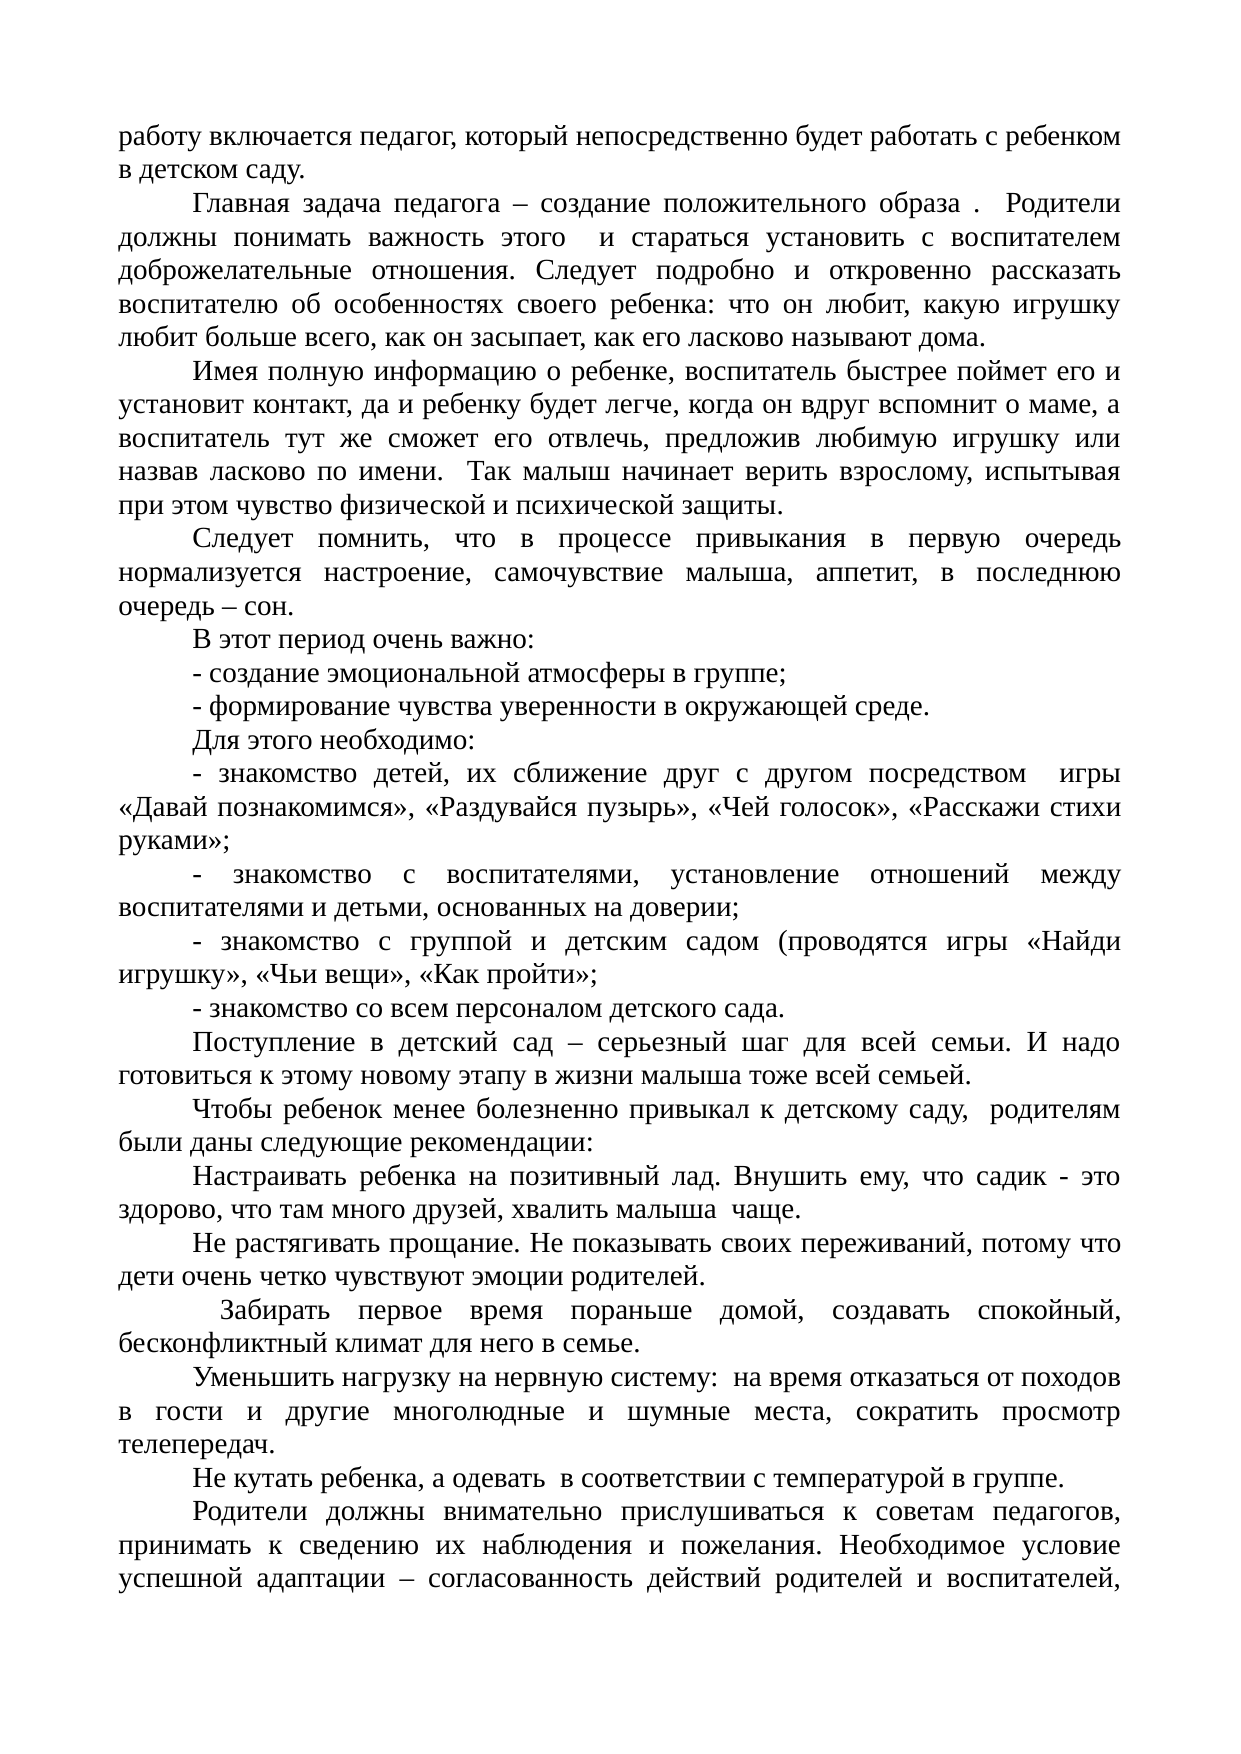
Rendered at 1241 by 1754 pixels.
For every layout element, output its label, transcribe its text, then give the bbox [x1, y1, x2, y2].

text Следует помнить, что в процессе привыкания в первую очередь нормализуется настроение, самочувствие малыша, аппетит, в последнюю очередь – сон. [118, 521, 1122, 621]
text Не кутать ребенка, а одевать в соответствии с температурой в группе. [118, 1460, 1122, 1493]
text - знакомство с группой и детским садом (проводятся игры «Найди игрушку», «Чьи вещи», «Как пройти»; [118, 923, 1122, 990]
text Уменьшить нагрузку на нервную систему: на время отказаться от походов в гости и другие многолюдные и шумные места, сократить просмотр телепередач. [118, 1359, 1122, 1460]
text Для этого необходимо: [118, 722, 1122, 755]
text - знакомство детей, их сближение друг с другом посредством игры «Давай познакомимся», «Раздувайся пузырь», «Чей голосок», «Расскажи стихи руками»; [118, 755, 1122, 856]
text - знакомство с воспитателями, установление отношений между воспитателями и детьми, основанных на доверии; [118, 856, 1122, 923]
text Не растягивать прощание. Не показывать своих переживаний, потому что дети очень четко чувствуют эмоции родителей. [118, 1225, 1122, 1292]
text - формирование чувства уверенности в окружающей среде. [118, 688, 1122, 722]
text В этот период очень важно: [118, 621, 1122, 655]
text Чтобы ребенок менее болезненно привыкал к детскому саду, родителям были даны следующие рекомендации: [118, 1091, 1122, 1158]
text Настраивать ребенка на позитивный лад. Внушить ему, что садик - это здорово, что там много друзей, хвалить малыша чаще. [118, 1158, 1122, 1225]
text Поступление в детский сад – серьезный шаг для всей семьи. И надо готовиться к этому новому этапу в жизни малыша тоже всей семьей. [118, 1024, 1122, 1091]
text Главная задача педагога – создание положительного образа . Родители должны понимать важность этого и стараться установить с воспитателем доброжелательные отношения. Следует подробно и откровенно рассказать воспитателю об особенностях своего ребенка: что он любит, какую игрушку любит больше всего, как он засыпает, как его ласково называют дома. [118, 185, 1122, 353]
text - знакомство со всем персоналом детского сада. [118, 990, 1122, 1024]
text Забирать первое время пораньше домой, создавать спокойный, бесконфликтный климат для него в семье. [118, 1292, 1122, 1359]
text работу включается педагог, который непосредственно будет работать с ребенком в детском саду. [118, 118, 1122, 185]
text Имея полную информацию о ребенке, воспитатель быстрее поймет его и установит контакт, да и ребенку будет легче, когда он вдруг вспомнит о маме, а воспитатель тут же сможет его отвлечь, предложив любимую игрушку или назвав ласково по имени. Так малыш начинает верить взрослому, испытывая при этом чувство физической и психической защиты. [118, 353, 1122, 521]
text Родители должны внимательно прислушиваться к советам педагогов, принимать к сведению их наблюдения и пожелания. Необходимое условие успешной адаптации – согласованность действий родителей и воспитателей, [118, 1493, 1122, 1594]
text - создание эмоциональной атмосферы в группе; [118, 655, 1122, 688]
